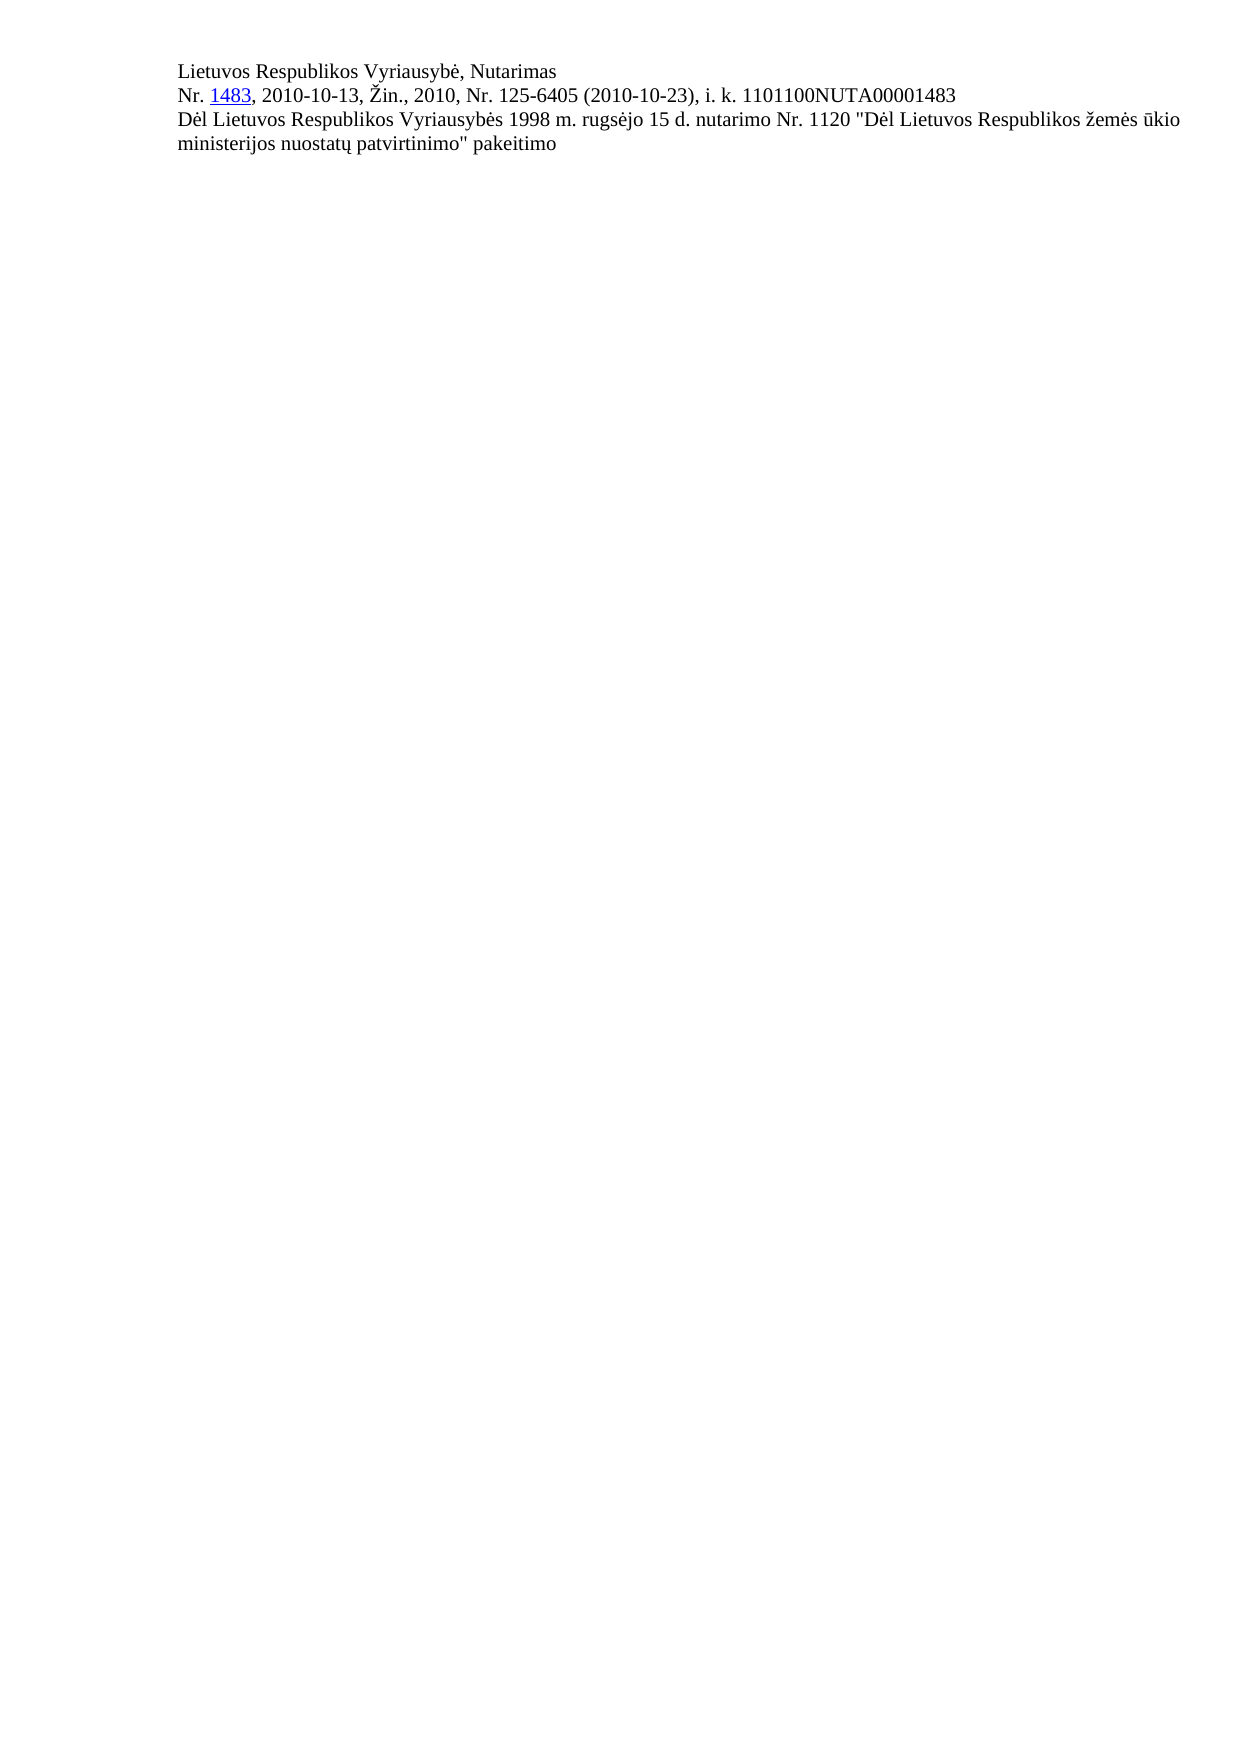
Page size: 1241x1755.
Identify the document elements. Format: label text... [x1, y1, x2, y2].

text Lietuvos Respublikos Vyriausybė, Nutarimas [177, 59, 1181, 83]
text Dėl Lietuvos Respublikos Vyriausybės 1998 m. rugsėjo 15 d. nutarimo Nr. 1120 "Dėl Lietuvos Respublikos žemės ūkio ministerijos nuostatų patvirtinimo" pakeitimo [177, 107, 1181, 155]
text Nr. 1483, 2010-10-13, Žin., 2010, Nr. 125-6405 (2010-10-23), i. k. 1101100NUTA00001483 [177, 83, 1181, 107]
